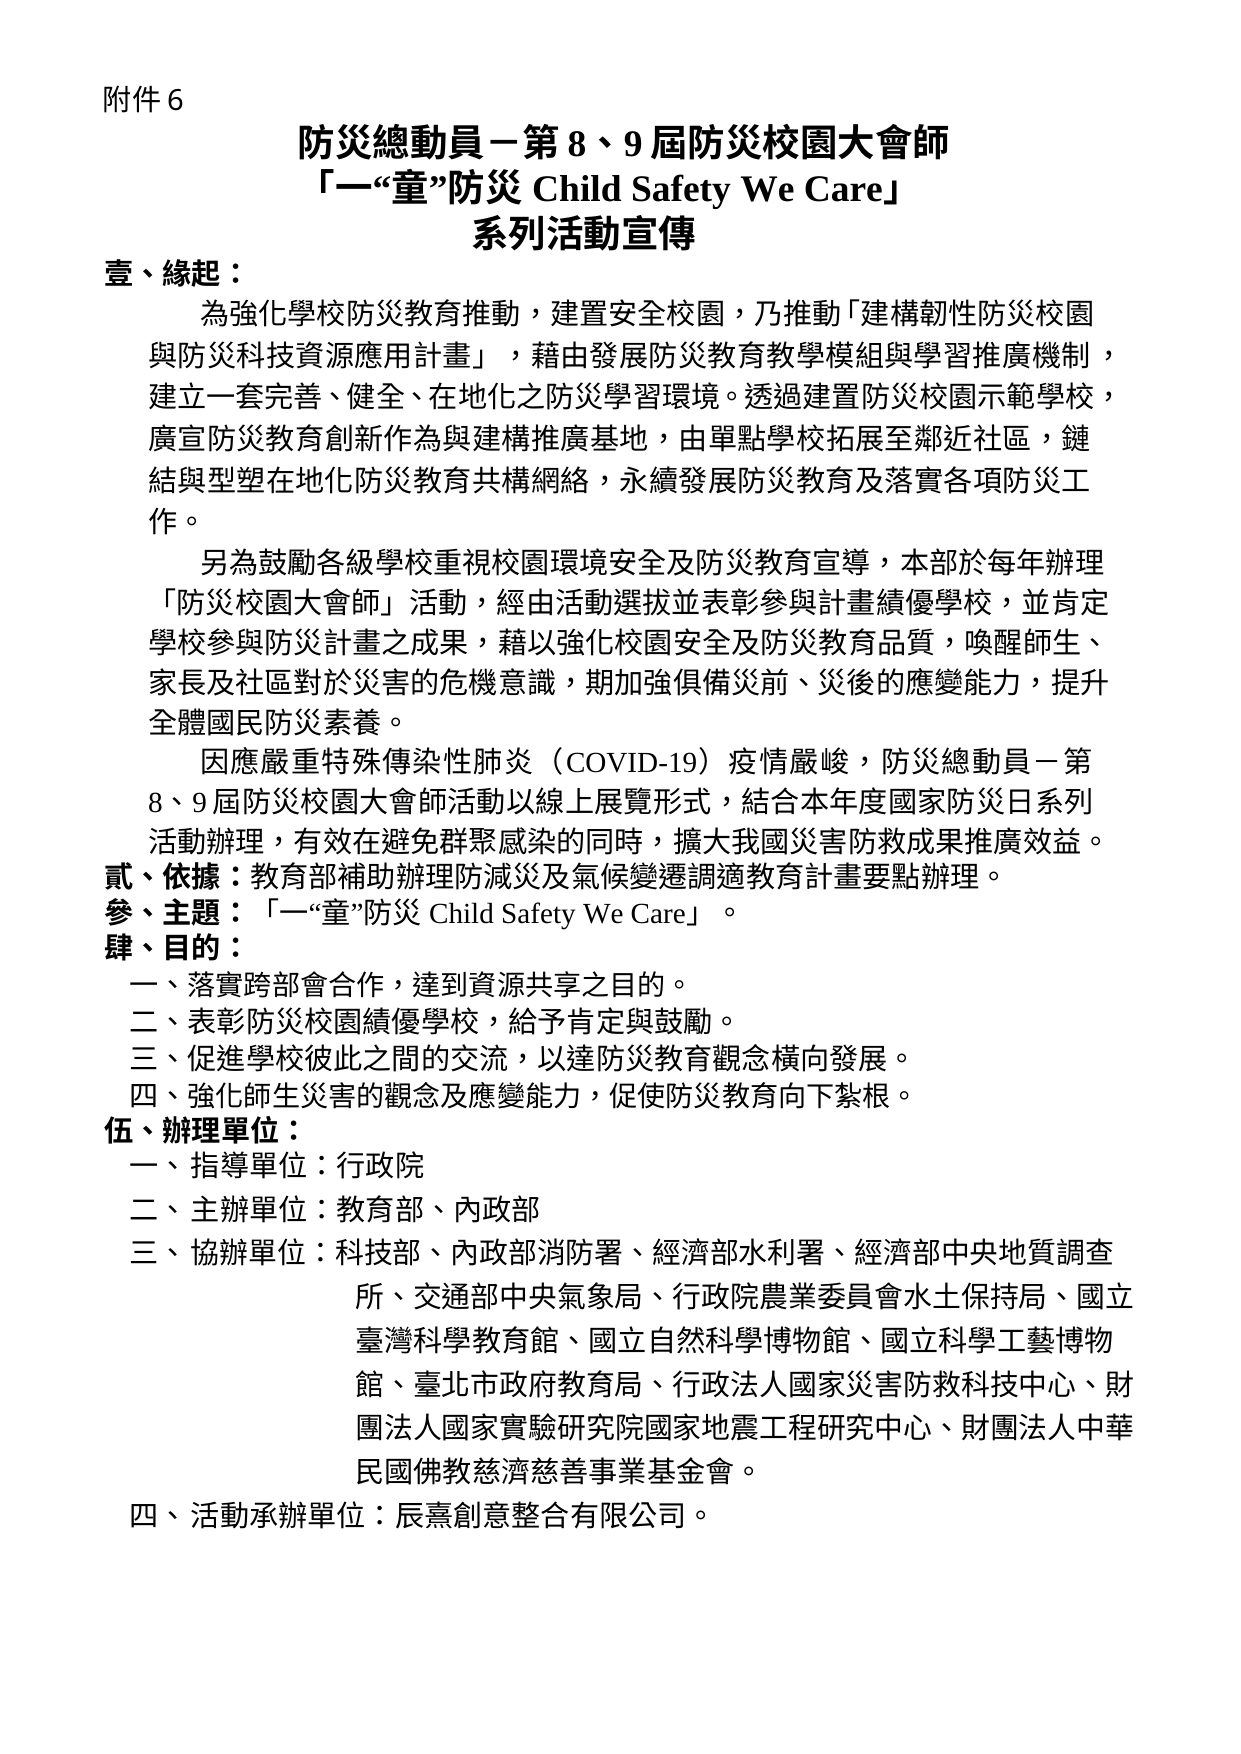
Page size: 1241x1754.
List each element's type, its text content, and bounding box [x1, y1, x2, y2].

table_cell 協辦單位：科技部、內政部消防署、經濟部水利署、經濟部中央地質調查 [190, 1227, 1142, 1271]
text 四、強化師生災害的觀念及應變能力，促使防災教育向下紮根。 [129, 1076, 1123, 1113]
table_cell [129, 1402, 189, 1446]
table_cell 館、臺北市政府教育局、行政法人國家災害防救科技中心、財 [190, 1359, 1142, 1402]
table_cell 四、 [129, 1490, 189, 1533]
text 防災總動員－第8、9屆防災校園大會師 [222, 119, 1123, 165]
table_cell 團法人國家實驗研究院國家地震工程研究中心、財團法人中華 [190, 1402, 1142, 1446]
text 為強化學校防災教育推動，建置安全校園，乃推動「建構韌性防災校園與防災科技資源應用計畫」，藉由發展防災教育教學模組與學習推廣機制，建立一套完善、健全、在地化之防災學習環境。透過建置防災校園示範學校，廣宣防災教育創新作為與建構推廣基地，由單點學校拓展至鄰近社區，鏈結與型塑在地化防災教育共構網絡，永續發展防災教育及落實各項防災工作。 [148, 291, 1094, 541]
text 參、主題：「一“童”防災 Child Safety We Care」。 [104, 895, 1123, 931]
text 肆、目的： [104, 931, 1123, 966]
text 三、促進學校彼此之間的交流，以達防災教育觀念橫向發展。 [129, 1039, 1123, 1076]
table_cell 二、 [129, 1184, 189, 1227]
text 貳、依據：教育部補助辦理防減災及氣候變遷調適教育計畫要點辦理。 [104, 860, 1123, 895]
text 因應嚴重特殊傳染性肺炎（COVID-19）疫情嚴峻，防災總動員－第8、9屆防災校園大會師活動以線上展覽形式，結合本年度國家防災日系列活動辦理，有效在避免群聚感染的同時，擴大我國災害防救成果推廣效益。 [148, 741, 1094, 860]
table_cell 主辦單位：教育部、內政部 [190, 1184, 1142, 1227]
text 附件6 [103, 74, 1048, 119]
table_header 一、 [129, 1149, 189, 1183]
table_cell 民國佛教慈濟慈善事業基金會。 [190, 1446, 1142, 1490]
table_cell 所、交通部中央氣象局、行政院農業委員會水土保持局、國立 [190, 1271, 1142, 1315]
text 另為鼓勵各級學校重視校園環境安全及防災教育宣導，本部於每年辦理「防災校園大會師」活動，經由活動選拔並表彰參與計畫績優學校，並肯定學校參與防災計畫之成果，藉以強化校園安全及防災教育品質，喚醒師生、家長及社區對於災害的危機意識，期加強俱備災前、災後的應變能力，提升全體國民防災素養。 [148, 541, 1109, 741]
text 二、表彰防災校園績優學校，給予肯定與鼓勵。 [129, 1002, 1123, 1039]
table_cell [129, 1271, 189, 1315]
text 伍、辦理單位： [104, 1113, 1123, 1148]
table_header 指導單位：行政院 [190, 1149, 1142, 1183]
table_cell [129, 1446, 189, 1490]
text 「一“童”防災 Child Safety We Care」 [222, 165, 1110, 211]
text 一、落實跨部會合作，達到資源共享之目的。 [129, 966, 1123, 1002]
text 壹、緣起： [104, 256, 1123, 291]
table_cell 活動承辦單位：辰熹創意整合有限公司。 [190, 1490, 1142, 1533]
table_cell [129, 1315, 189, 1358]
text 系列活動宣傳 [104, 211, 1063, 256]
table_cell 臺灣科學教育館、國立自然科學博物館、國立科學工藝博物 [190, 1315, 1142, 1358]
table_cell 三、 [129, 1227, 189, 1271]
table_cell [129, 1359, 189, 1402]
